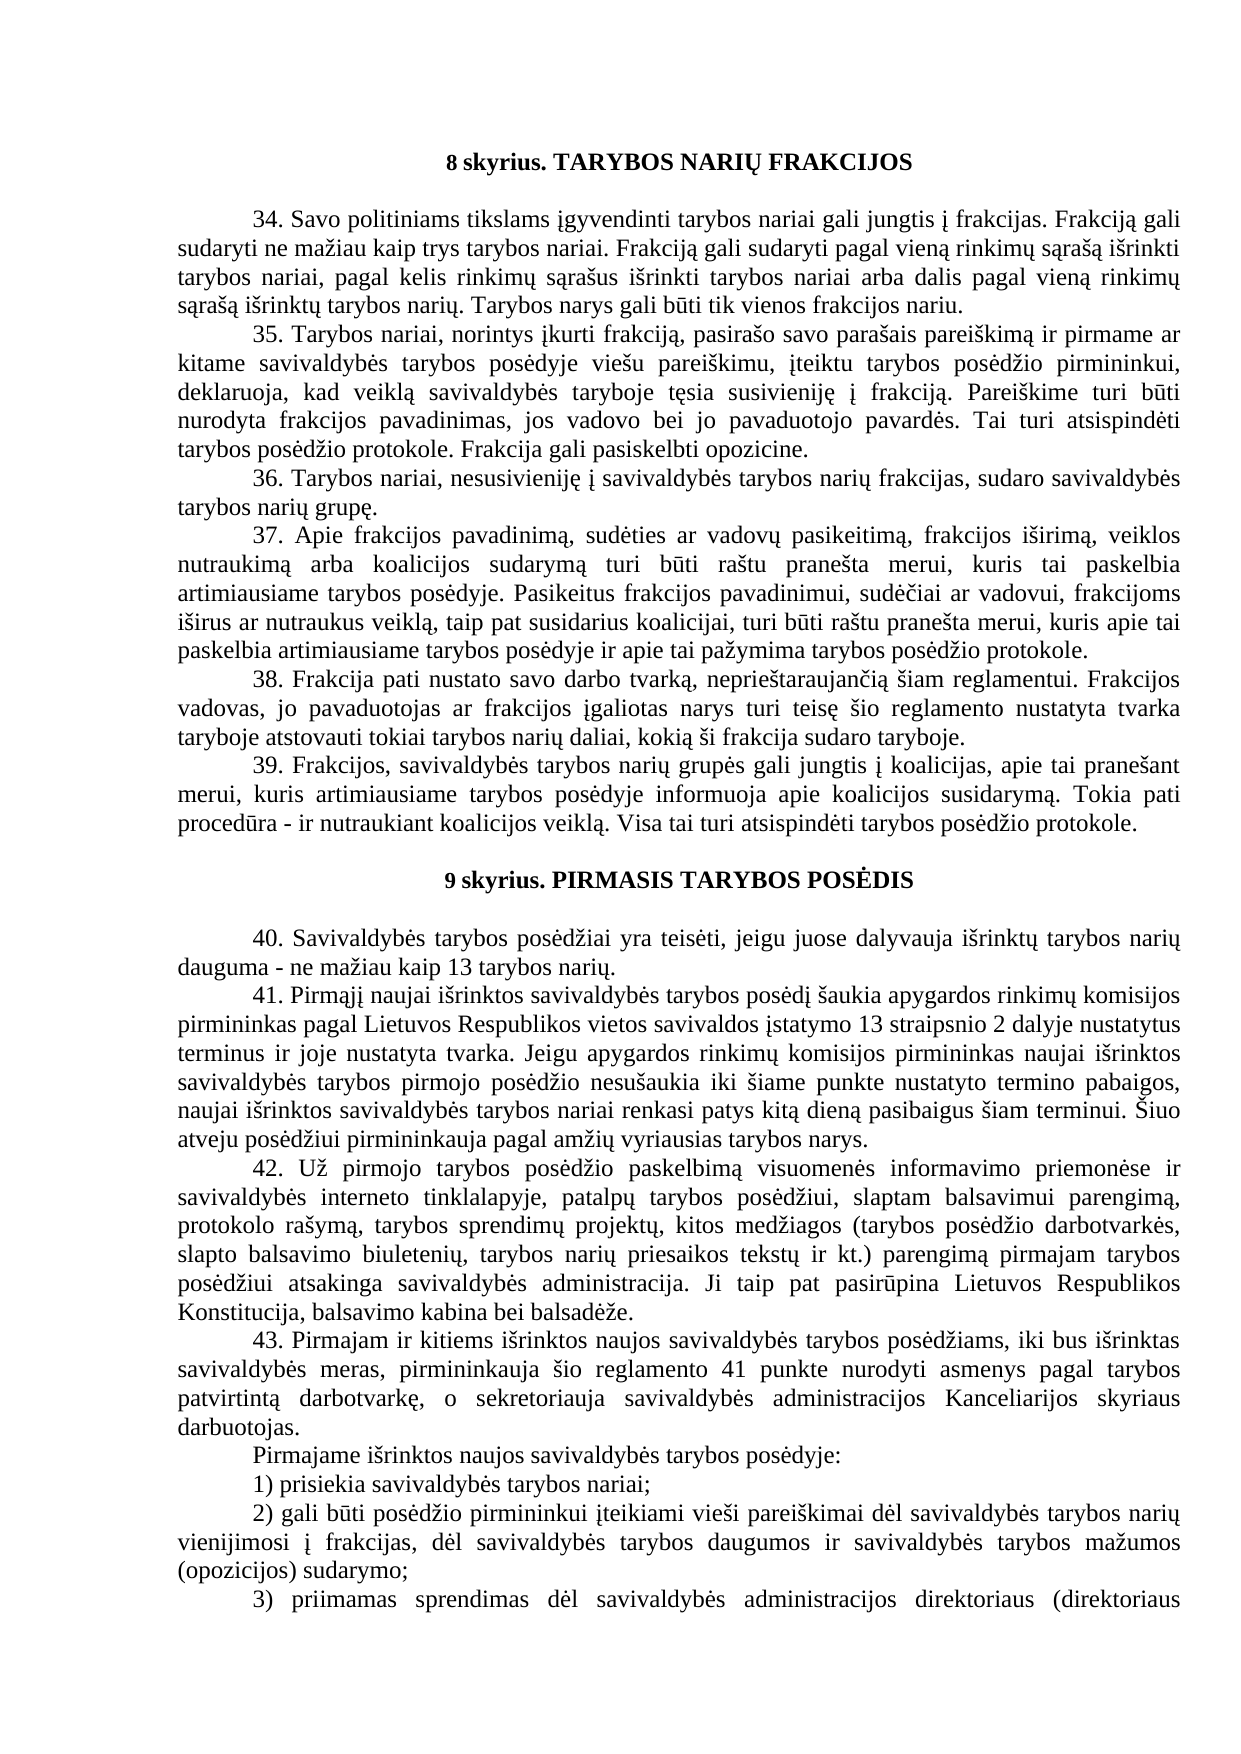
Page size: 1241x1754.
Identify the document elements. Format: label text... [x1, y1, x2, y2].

text 9 skyrius. PIRMASIS TARYBOS POSĖDIS [177, 866, 1181, 894]
text 41. Pirmąjį naujai išrinktos savivaldybės tarybos posėdį šaukia apygardos rinkimų komisijos pirmininkas pagal Lietuvos Respublikos vietos savivaldos įstatymo 13 straipsnio 2 dalyje nustatytus terminus ir joje nustatyta tvarka. Jeigu apygardos rinkimų komisijos pirmininkas naujai išrinktos savivaldybės tarybos pirmojo posėdžio nesušaukia iki šiame punkte nustatyto termino pabaigos, naujai išrinktos savivaldybės tarybos nariai renkasi patys kitą dieną pasibaigus šiam terminui. Šiuo atveju posėdžiui pirmininkauja pagal amžių vyriausias tarybos narys. [177, 981, 1181, 1153]
text 38. Frakcija pati nustato savo darbo tvarką, neprieštaraujančią šiam reglamentui. Frakcijos vadovas, jo pavaduotojas ar frakcijos įgaliotas narys turi teisę šio reglamento nustatyta tvarka taryboje atstovauti tokiai tarybos narių daliai, kokią ši frakcija sudaro taryboje. [177, 664, 1181, 751]
text 34. Savo politiniams tikslams įgyvendinti tarybos nariai gali jungtis į frakcijas. Frakciją gali sudaryti ne mažiau kaip trys tarybos nariai. Frakciją gali sudaryti pagal vieną rinkimų sąrašą išrinkti tarybos nariai, pagal kelis rinkimų sąrašus išrinkti tarybos nariai arba dalis pagal vieną rinkimų sąrašą išrinktų tarybos narių. Tarybos narys gali būti tik vienos frakcijos nariu. [177, 204, 1181, 319]
text Pirmajame išrinktos naujos savivaldybės tarybos posėdyje: [177, 1441, 1181, 1469]
text 2) gali būti posėdžio pirmininkui įteikiami vieši pareiškimai dėl savivaldybės tarybos narių vienijimosi į frakcijas, dėl savivaldybės tarybos daugumos ir savivaldybės tarybos mažumos (opozicijos) sudarymo; [177, 1498, 1181, 1584]
text 37. Apie frakcijos pavadinimą, sudėties ar vadovų pasikeitimą, frakcijos iširimą, veiklos nutraukimą arba koalicijos sudarymą turi būti raštu pranešta merui, kuris tai paskelbia artimiausiame tarybos posėdyje. Pasikeitus frakcijos pavadinimui, sudėčiai ar vadovui, frakcijoms iširus ar nutraukus veiklą, taip pat susidarius koalicijai, turi būti raštu pranešta merui, kuris apie tai paskelbia artimiausiame tarybos posėdyje ir apie tai pažymima tarybos posėdžio protokole. [177, 521, 1181, 664]
text 36. Tarybos nariai, nesusivieniję į savivaldybės tarybos narių frakcijas, sudaro savivaldybės tarybos narių grupę. [177, 463, 1181, 521]
text 42. Už pirmojo tarybos posėdžio paskelbimą visuomenės informavimo priemonėse ir savivaldybės interneto tinklalapyje, patalpų tarybos posėdžiui, slaptam balsavimui parengimą, protokolo rašymą, tarybos sprendimų projektų, kitos medžiagos (tarybos posėdžio darbotvarkės, slapto balsavimo biuletenių, tarybos narių priesaikos tekstų ir kt.) parengimą pirmajam tarybos posėdžiui atsakinga savivaldybės administracija. Ji taip pat pasirūpina Lietuvos Respublikos Konstitucija, balsavimo kabina bei balsadėže. [177, 1153, 1181, 1326]
text 43. Pirmajam ir kitiems išrinktos naujos savivaldybės tarybos posėdžiams, iki bus išrinktas savivaldybės meras, pirmininkauja šio reglamento 41 punkte nurodyti asmenys pagal tarybos patvirtintą darbotvarkę, o sekretoriauja savivaldybės administracijos Kanceliarijos skyriaus darbuotojas. [177, 1326, 1181, 1441]
text 35. Tarybos nariai, norintys įkurti frakciją, pasirašo savo parašais pareiškimą ir pirmame ar kitame savivaldybės tarybos posėdyje viešu pareiškimu, įteiktu tarybos posėdžio pirmininkui, deklaruoja, kad veiklą savivaldybės taryboje tęsia susivieniję į frakciją. Pareiškime turi būti nurodyta frakcijos pavadinimas, jos vadovo bei jo pavaduotojo pavardės. Tai turi atsispindėti tarybos posėdžio protokole. Frakcija gali pasiskelbti opozicine. [177, 319, 1181, 463]
text 8 skyrius. TARYBOS NARIŲ FRAKCIJOS [177, 147, 1181, 176]
text 1) prisiekia savivaldybės tarybos nariai; [177, 1469, 1181, 1498]
text 39. Frakcijos, savivaldybės tarybos narių grupės gali jungtis į koalicijas, apie tai pranešant merui, kuris artimiausiame tarybos posėdyje informuoja apie koalicijos susidarymą. Tokia pati procedūra - ir nutraukiant koalicijos veiklą. Visa tai turi atsispindėti tarybos posėdžio protokole. [177, 751, 1181, 837]
text 40. Savivaldybės tarybos posėdžiai yra teisėti, jeigu juose dalyvauja išrinktų tarybos narių dauguma - ne mažiau kaip 13 tarybos narių. [177, 923, 1181, 981]
text 3) priimamas sprendimas dėl savivaldybės administracijos direktoriaus (direktoriaus [177, 1584, 1181, 1613]
